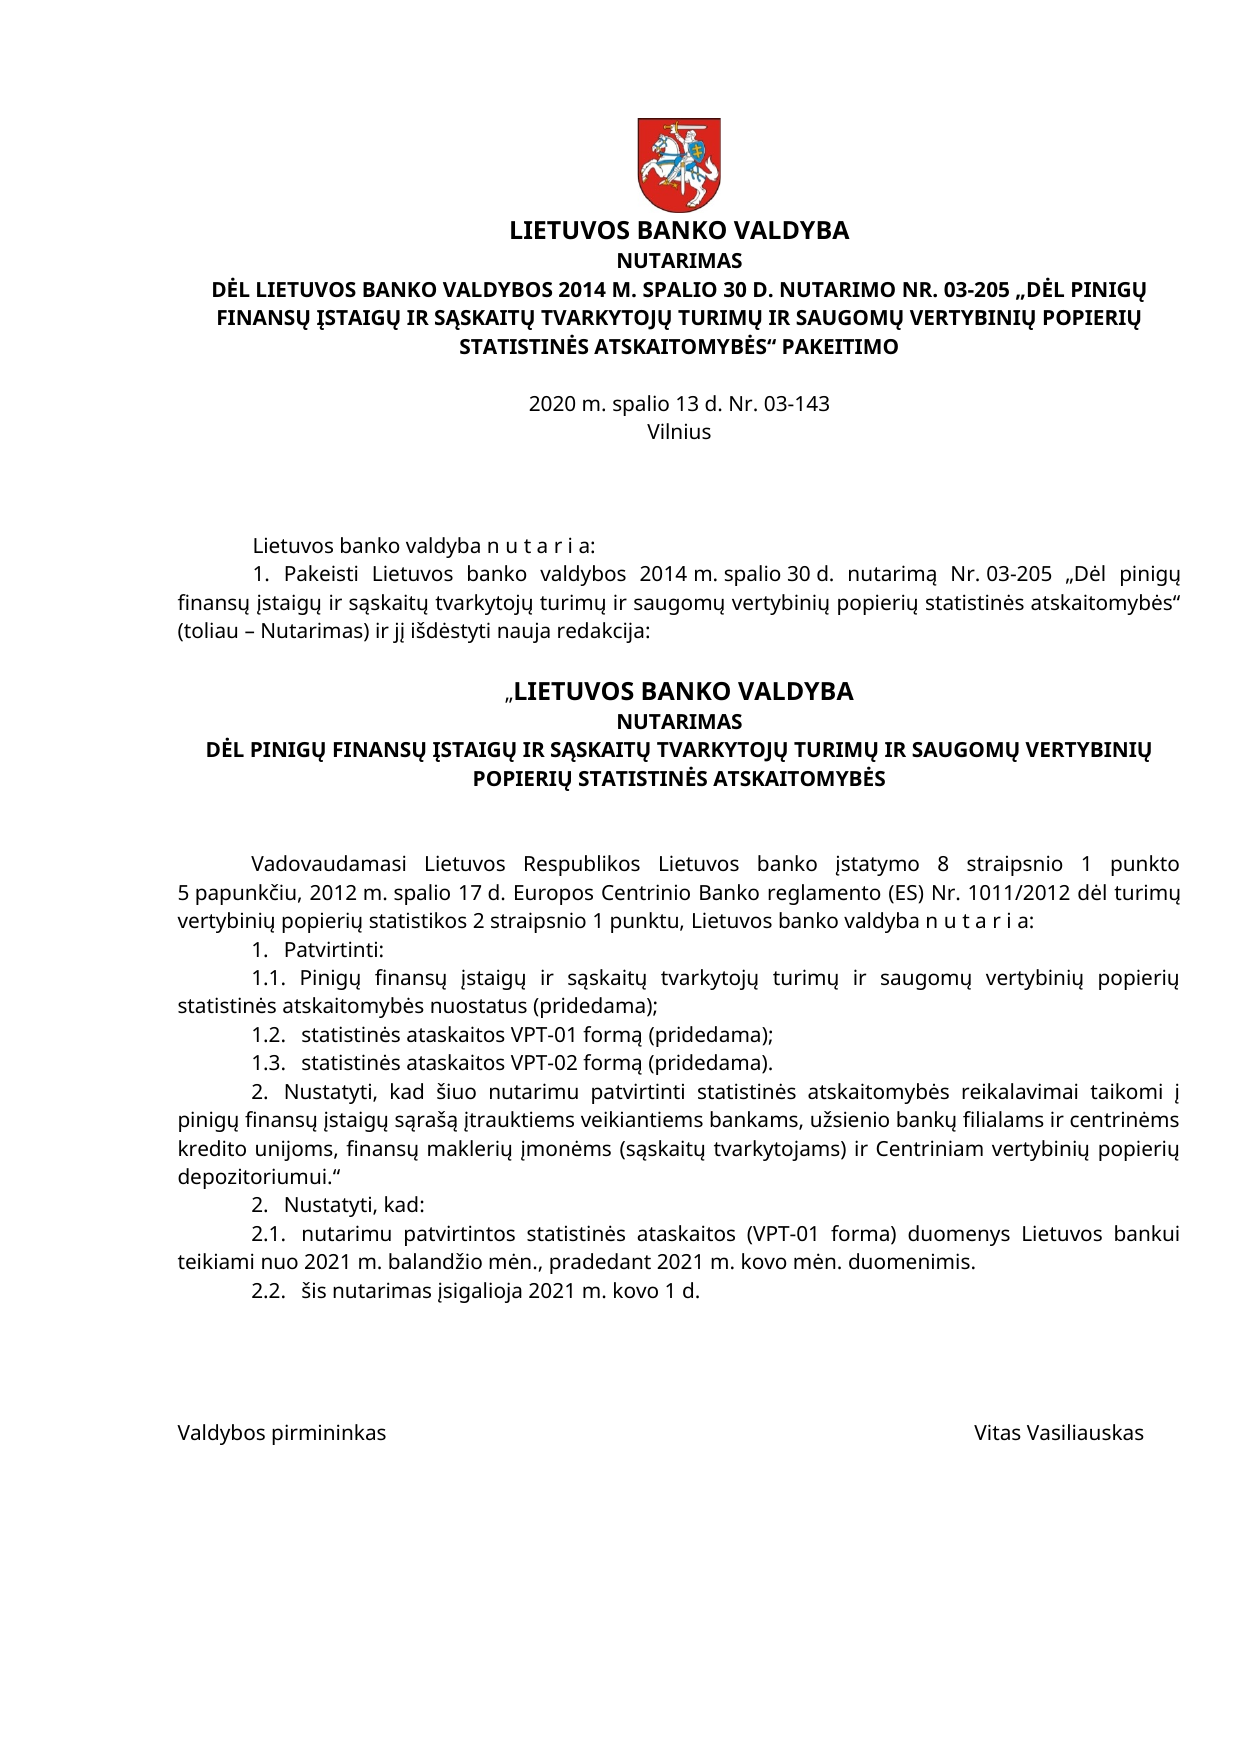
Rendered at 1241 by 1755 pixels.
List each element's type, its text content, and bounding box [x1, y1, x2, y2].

text Lietuvos banko valdyba n u t a r i a: [177, 531, 1181, 559]
text Vadovaudamasi Lietuvos Respublikos Lietuvos banko įstatymo 8 straipsnio 1 punkto 5 papunkčiu, 2012 m. spalio 17 d. Europos Centrinio Banko reglamento (ES) Nr. 1011/2012 dėl turimų vertybinių popierių statistikos 2 straipsnio 1 punktu, Lietuvos banko valdyba n u t a r i a: [177, 849, 1181, 935]
text LIETUVOS BANKO VALDYBA [177, 212, 1181, 247]
text 1. Patvirtinti: [177, 935, 1181, 963]
text 1.1. Pinigų finansų įstaigų ir sąskaitų tvarkytojų turimų ir saugomų vertybinių popierių statistinės atskaitomybės nuostatus (pridedama); [177, 963, 1181, 1020]
text „LIETUVOS BANKO VALDYBA [177, 673, 1181, 707]
text 2. Nustatyti, kad: [177, 1191, 1181, 1219]
text 2. Nustatyti, kad šiuo nutarimu patvirtinti statistinės atskaitomybės reikalavimai taikomi į pinigų finansų įstaigų sąrašą įtrauktiems veikiantiems bankams, užsienio bankų filialams ir centrinėms kredito unijoms, finansų maklerių įmonėms (sąskaitų tvarkytojams) ir Centriniam vertybinių popierių depozitoriumui.“ [177, 1077, 1181, 1191]
text DĖL LIETUVOS BANKO VALDYBOS 2014 M. SPALIO 30 D. NUTARIMO NR. 03-205 „DĖL PINIGŲ FINANSŲ ĮSTAIGŲ IR SĄSKAITŲ TVARKYTOJŲ TURIMŲ IR SAUGOMŲ VERTYBINIŲ POPIERIŲ STATISTINĖS ATSKAITOMYBĖS“ PAKEITIMO [177, 275, 1181, 360]
text Valdybos pirmininkas Vitas Vasiliauskas [177, 1418, 1181, 1447]
text 2.2. šis nutarimas įsigalioja 2021 m. kovo 1 d. [177, 1276, 1181, 1304]
text NUTARIMAS [177, 707, 1181, 736]
text 1.3. statistinės ataskaitos VPT-02 formą (pridedama). [177, 1048, 1181, 1077]
text 2020 m. spalio 13 d. Nr. 03-143 [177, 389, 1181, 417]
text DĖL PINIGŲ FINANSŲ ĮSTAIGŲ IR SĄSKAITŲ TVARKYTOJŲ TURIMŲ IR SAUGOMŲ VERTYBINIŲ POPIERIŲ STATISTINĖS ATSKAITOMYBĖS [177, 736, 1181, 792]
text 2.1. nutarimu patvirtintos statistinės ataskaitos (VPT-01 forma) duomenys Lietuvos bankui teikiami nuo 2021 m. balandžio mėn., pradedant 2021 m. kovo mėn. duomenimis. [177, 1219, 1181, 1276]
text 1.2. statistinės ataskaitos VPT-01 formą (pridedama); [177, 1020, 1181, 1048]
text 1. Pakeisti Lietuvos banko valdybos 2014 m. spalio 30 d. nutarimą Nr. 03-205 „Dėl pinigų finansų įstaigų ir sąskaitų tvarkytojų turimų ir saugomų vertybinių popierių statistinės atskaitomybės“ (toliau – Nutarimas) ir jį išdėstyti nauja redakcija: [177, 559, 1181, 645]
text Vilnius [177, 417, 1181, 446]
text NUTARIMAS [177, 247, 1181, 275]
